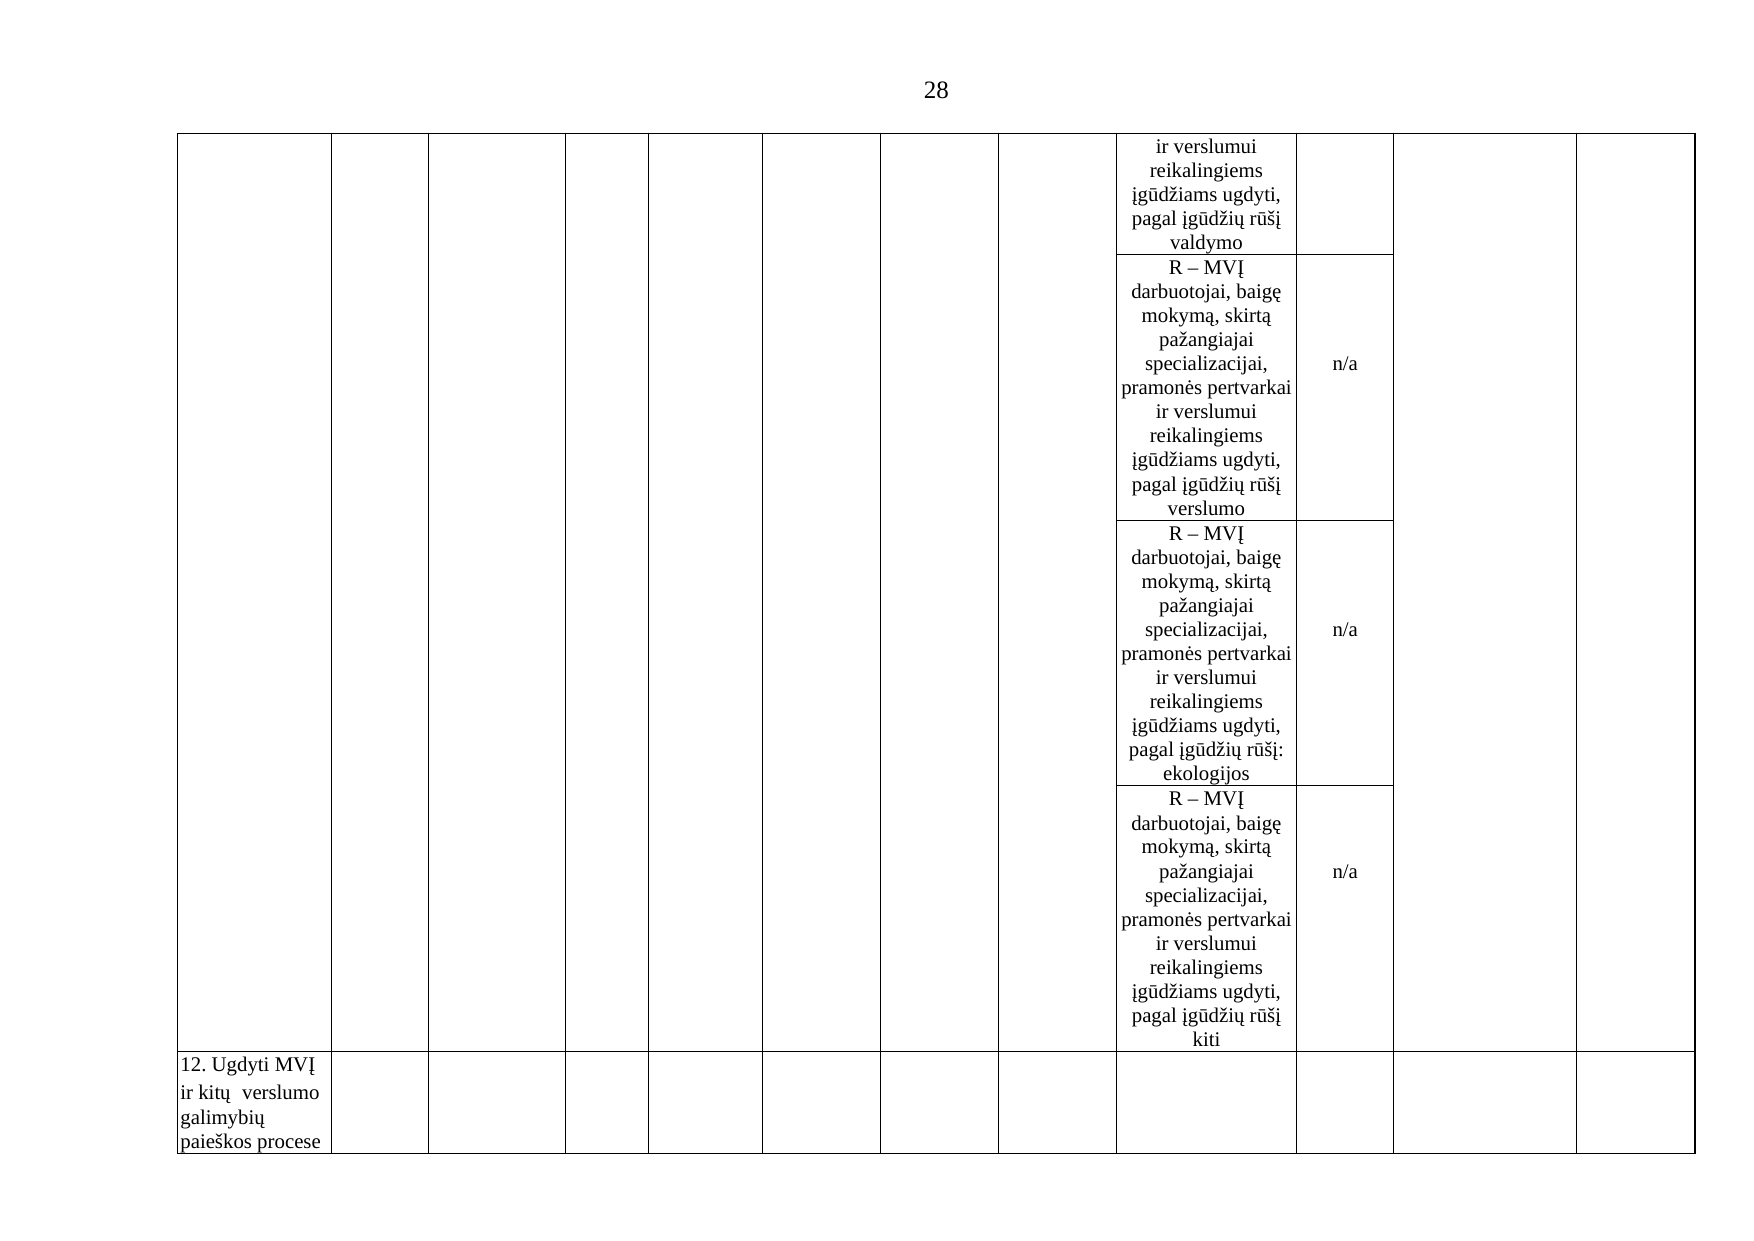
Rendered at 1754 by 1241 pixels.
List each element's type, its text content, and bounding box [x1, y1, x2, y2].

table_cell [332, 134, 428, 1051]
table_cell [1394, 1052, 1576, 1153]
table_cell R – MVĮ darbuotojai, baigę mokymą, skirtą pažangiajai specializacijai, pramonės pertvarkai ir verslumui reikalingiems įgūdžiams ugdyti, pagal įgūdžių rūšį kiti [1117, 786, 1296, 1051]
table_cell n/a [1297, 786, 1393, 1051]
table_cell [1117, 1052, 1296, 1153]
table_cell ir verslumui reikalingiems įgūdžiams ugdyti, pagal įgūdžių rūšį valdymo [1117, 134, 1296, 254]
table_cell R – MVĮ darbuotojai, baigę mokymą, skirtą pažangiajai specializacijai, pramonės pertvarkai ir verslumui reikalingiems įgūdžiams ugdyti, pagal įgūdžių rūšį: ekologijos [1117, 521, 1296, 785]
table_cell [763, 1052, 880, 1153]
table_cell [1297, 1052, 1393, 1153]
table_cell [429, 1052, 565, 1153]
table_cell n/a [1297, 255, 1393, 519]
table_cell [1394, 134, 1576, 1051]
table_cell [566, 134, 648, 1051]
table_cell [1577, 134, 1694, 1051]
table_cell [881, 1052, 998, 1153]
table_cell [566, 1052, 648, 1153]
table_cell [881, 134, 998, 1051]
table_cell R – MVĮ darbuotojai, baigę mokymą, skirtą pažangiajai specializacijai, pramonės pertvarkai ir verslumui reikalingiems įgūdžiams ugdyti, pagal įgūdžių rūšį verslumo [1117, 255, 1296, 519]
table_cell n/a [1297, 521, 1393, 785]
table_cell [178, 134, 331, 1051]
table_cell [999, 1052, 1116, 1153]
table_cell [649, 1052, 762, 1153]
table_cell [649, 134, 762, 1051]
table_cell [429, 134, 565, 1051]
table_cell 12. Ugdyti MVĮ ir kitų verslumo galimybių paieškos procese [178, 1052, 331, 1153]
table_cell [763, 134, 880, 1051]
table_cell [999, 134, 1116, 1051]
table_cell [1297, 134, 1393, 254]
table_cell [332, 1052, 428, 1153]
table_cell [1577, 1052, 1694, 1153]
